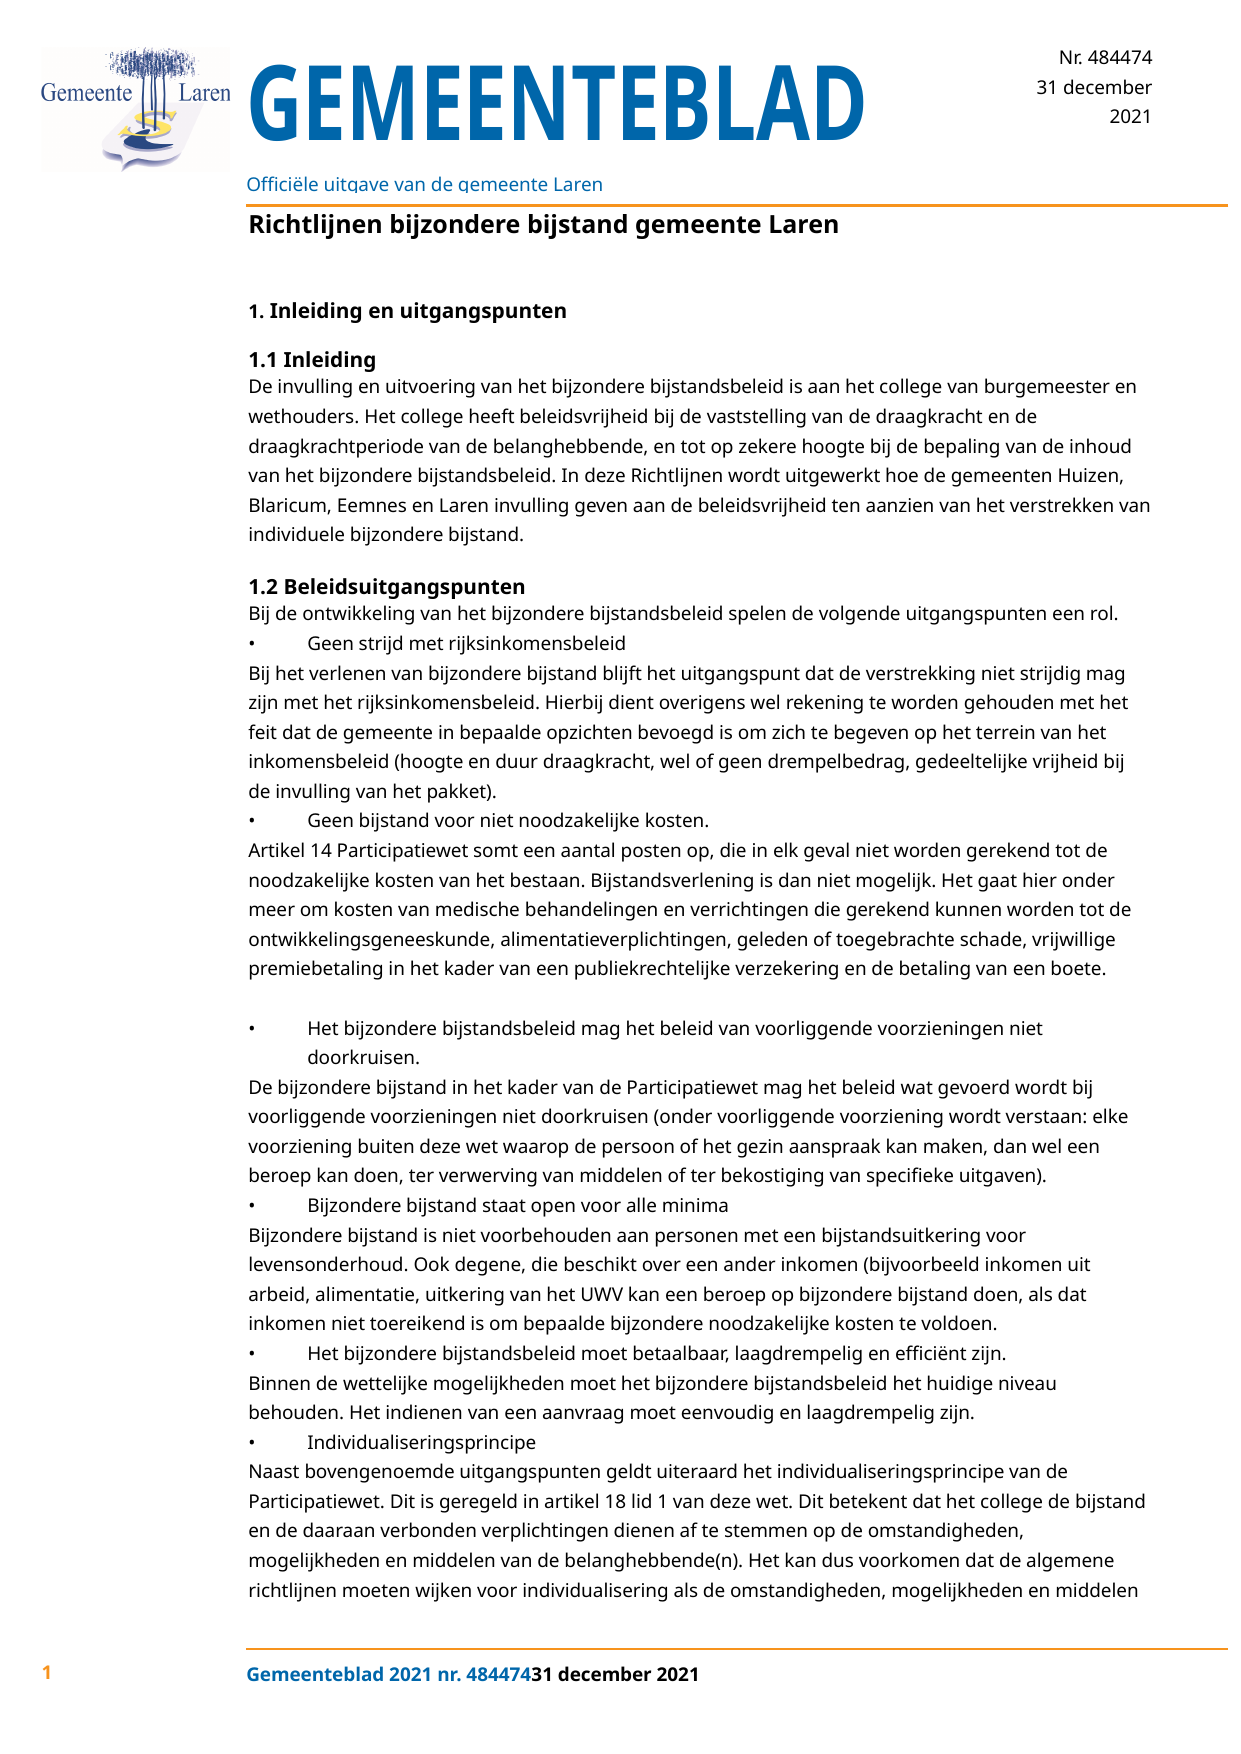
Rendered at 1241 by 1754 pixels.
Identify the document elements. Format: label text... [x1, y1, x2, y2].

text Naast bovengenoemde uitgangspunten geldt uiteraard het individualiseringsprincipe van de Participatiewet. Dit is geregeld in artikel 18 lid 1 van deze wet. Dit betekent dat het college de bijstand en de daaraan verbonden verplichtingen dienen af te stemmen op de omstandigheden, mogelijkheden en middelen van de belanghebbende(n). Het kan dus voorkomen dat de algemene richtlijnen moeten wijken voor individualisering als de omstandigheden, mogelijkheden en middelen [248, 1458, 1152, 1602]
list Bijzondere bijstand staat open voor alle minima [248, 1192, 1152, 1218]
text Richtlijnen bijzondere bijstand gemeente Laren [248, 207, 1152, 241]
text De bijzondere bijstand in het kader van de Participatiewet mag het beleid wat gevoerd wordt bij voorliggende voorzieningen niet doorkruisen (onder voorliggende voorziening wordt verstaan: elke voorziening buiten deze wet waarop de persoon of het gezin aanspraak kan maken, dan wel een beroep kan doen, ter verwerving van middelen of ter bekostiging van specifieke uitgaven). [248, 1074, 1152, 1188]
text 1. Inleiding en uitgangspunten [248, 296, 1152, 324]
list Individualiseringsprincipe [248, 1429, 1152, 1454]
list Het bijzondere bijstandsbeleid mag het beleid van voorliggende voorzieningen niet doorkruisen. [248, 1015, 1152, 1070]
text Bij de ontwikkeling van het bijzondere bijstandsbeleid spelen de volgende uitgangspunten een rol. [248, 601, 1152, 626]
text Artikel 14 Participatiewet somt een aantal posten op, die in elk geval niet worden gerekend tot de noodzakelijke kosten van het bestaan. Bijstandsverlening is dan niet mogelijk. Het gaat hier onder meer om kosten van medische behandelingen en verrichtingen die gerekend kunnen worden tot de ontwikkelingsgeneeskunde, alimentatieverplichtingen, geleden of toegebrachte schade, vrijwillige premiebetaling in het kader van een publiekrechtelijke verzekering en de betaling van een boete. [248, 837, 1152, 981]
text Bijzondere bijstand is niet voorbehouden aan personen met een bijstandsuitkering voor levensonderhoud. Ook degene, die beschikt over een ander inkomen (bijvoorbeeld inkomen uit arbeid, alimentatie, uitkering van het UWV kan een beroep op bijzondere bijstand doen, als dat inkomen niet toereikend is om bepaalde bijzondere noodzakelijke kosten te voldoen. [248, 1222, 1152, 1336]
text 1.1 Inleiding [248, 345, 1152, 374]
text De invulling en uitvoering van het bijzondere bijstandsbeleid is aan het college van burgemeester en wethouders. Het college heeft beleidsvrijheid bij de vaststelling van de draagkracht en de draagkrachtperiode van de belanghebbende, en tot op zekere hoogte bij de bepaling van de inhoud van het bijzondere bijstandsbeleid. In deze Richtlijnen wordt uitgewerkt hoe de gemeenten Huizen, Blaricum, Eemnes en Laren invulling geven aan de beleidsvrijheid ten aanzien van het verstrekken van individuele bijzondere bijstand. [248, 374, 1152, 547]
text Bij het verlenen van bijzondere bijstand blijft het uitgangspunt dat de verstrekking niet strijdig mag zijn met het rijksinkomensbeleid. Hierbij dient overigens wel rekening te worden gehouden met het feit dat de gemeente in bepaalde opzichten bevoegd is om zich te begeven op het terrein van het inkomensbeleid (hoogte en duur draagkracht, wel of geen drempelbedrag, gedeeltelijke vrijheid bij de invulling van het pakket). [248, 660, 1152, 804]
list Geen strijd met rijksinkomensbeleid [248, 630, 1152, 656]
list Geen bijstand voor niet noodzakelijke kosten. [248, 808, 1152, 833]
text Binnen de wettelijke mogelijkheden moet het bijzondere bijstandsbeleid het huidige niveau behouden. Het indienen van een aanvraag moet eenvoudig en laagdrempelig zijn. [248, 1370, 1152, 1425]
list Het bijzondere bijstandsbeleid moet betaalbaar, laagdrempelig en efficiënt zijn. [248, 1340, 1152, 1366]
picture [41, 47, 231, 172]
text 1.2 Beleidsuitgangspunten [248, 572, 1152, 601]
